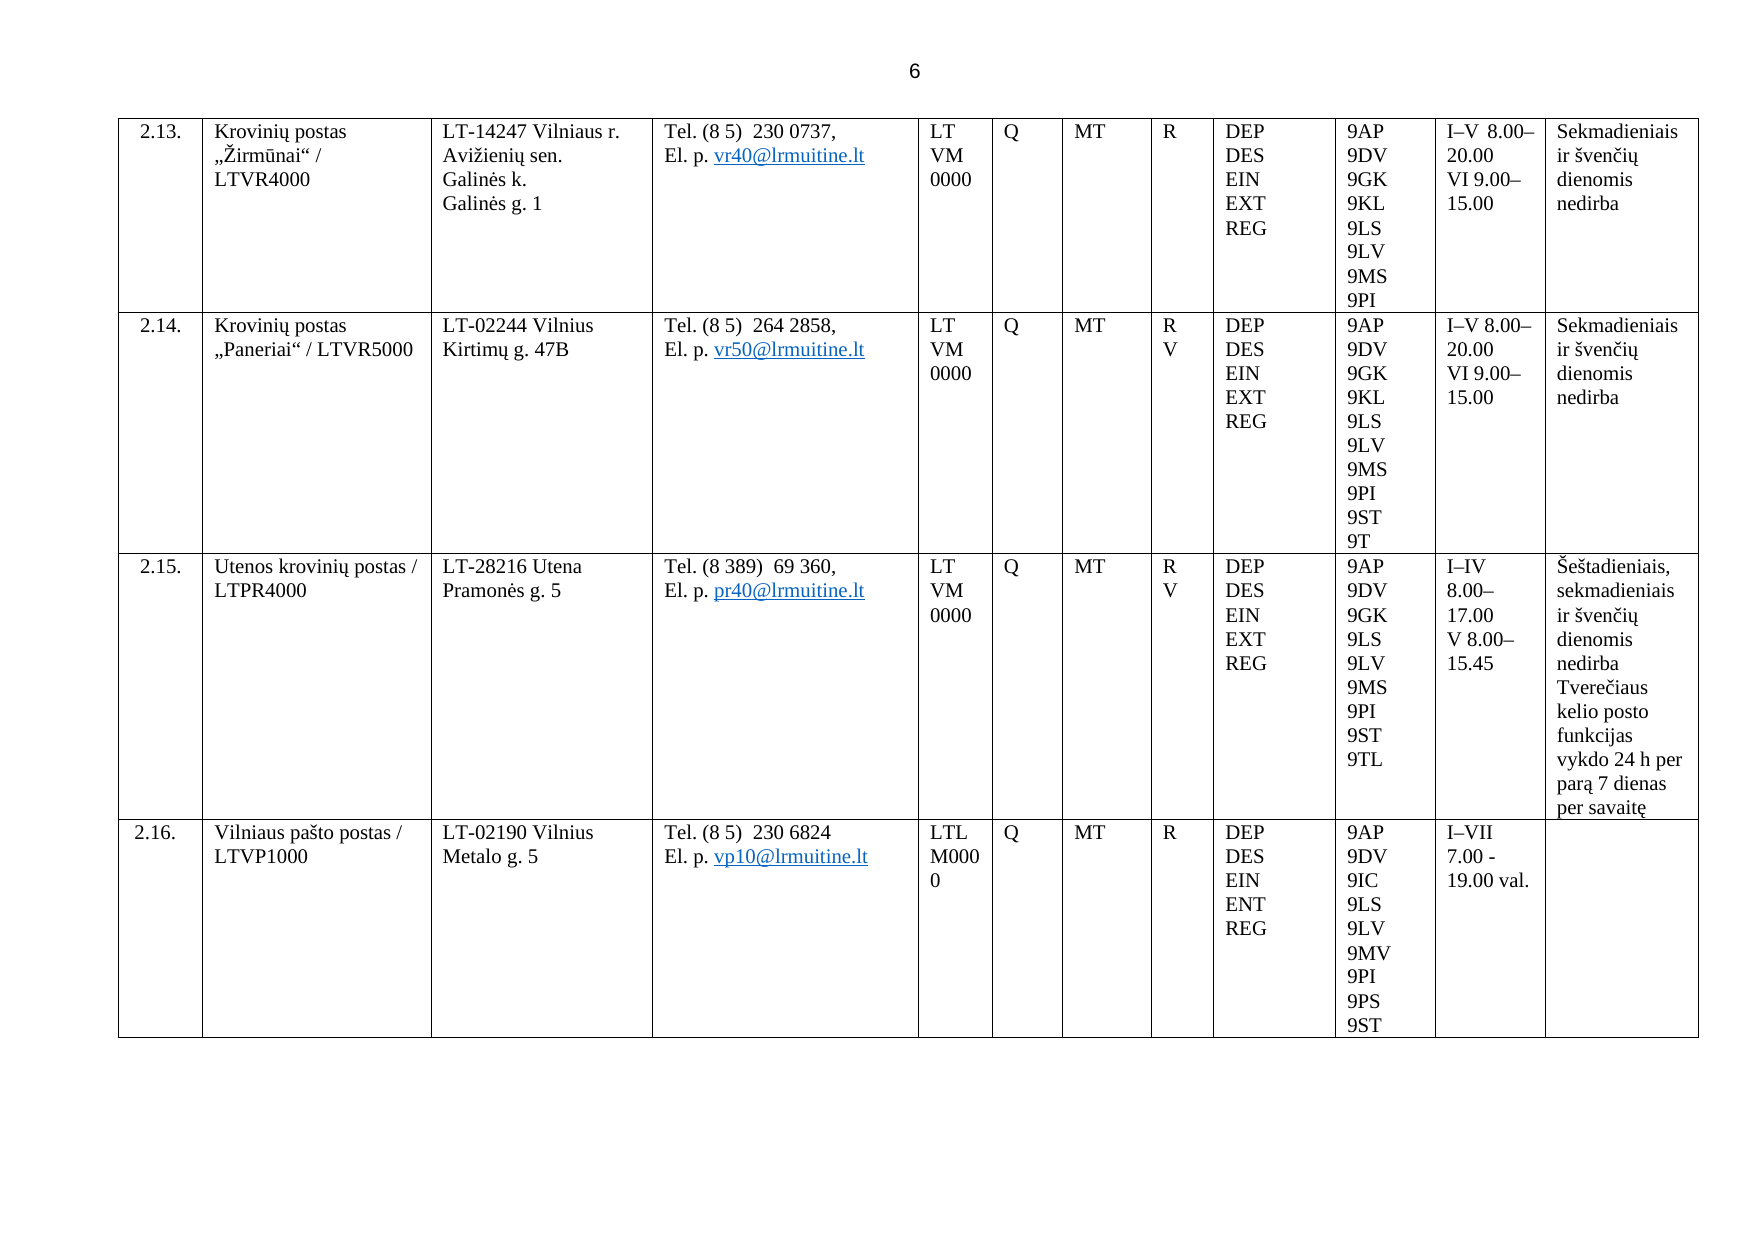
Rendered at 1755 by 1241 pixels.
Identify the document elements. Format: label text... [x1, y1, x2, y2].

table_cell Tel. (8 389) 69 360, El. p. pr40@lrmuitine.lt [653, 554, 918, 819]
table_cell Vilniaus pašto postas / LTVP1000 [203, 820, 431, 1037]
table_cell 9AP 9DV 9GK 9KL 9LS 9LV 9MS 9PI [1336, 119, 1435, 312]
table_cell Tel. (8 5) 230 0737, El. p. vr40@lrmuitine.lt [653, 119, 918, 312]
table_cell R V [1152, 554, 1213, 819]
table_cell LT VM 0000 [919, 313, 992, 553]
table_cell DEP DES EIN EXT REG [1214, 554, 1335, 819]
table_cell DEP DES EIN EXT REG [1214, 313, 1335, 553]
table_cell Tel. (8 5) 264 2858, El. p. vr50@lrmuitine.lt [653, 313, 918, 553]
table_cell 2.15. [119, 554, 202, 819]
table_cell R V [1152, 313, 1213, 553]
table_cell LT-02190 Vilnius Metalo g. 5 [432, 820, 652, 1037]
table_cell 2.16. [119, 820, 202, 1037]
table_cell DEP DES EIN ENT REG [1214, 820, 1335, 1037]
table_cell Q [993, 554, 1062, 819]
table_cell MT [1063, 119, 1151, 312]
table_cell Q [993, 820, 1062, 1037]
table_cell 2.14. [119, 313, 202, 553]
table_cell MT [1063, 820, 1151, 1037]
table_cell I–VII 7.00 -19.00 val. [1436, 820, 1545, 1037]
table_cell Sekmadieniais ir švenčių dienomis nedirba [1546, 119, 1698, 312]
table_cell LT-28216 Utena Pramonės g. 5 [432, 554, 652, 819]
table_cell Q [993, 119, 1062, 312]
table_cell 9AP 9DV 9IC 9LS 9LV 9MV 9PI 9PS 9ST [1336, 820, 1435, 1037]
table_cell MT [1063, 554, 1151, 819]
table_cell R [1152, 119, 1213, 312]
table_cell LT VM 0000 [919, 119, 992, 312]
table_cell LT-02244 Vilnius Kirtimų g. 47B [432, 313, 652, 553]
table_cell 9AP 9DV 9GK 9LS 9LV 9MS 9PI 9ST 9TL [1336, 554, 1435, 819]
table_cell I–V 8.00–20.00 VI 9.00–15.00 [1436, 119, 1545, 312]
table_cell Krovinių postas „Žirmūnai“ / LTVR4000 [203, 119, 431, 312]
table_cell I–IV 8.00–17.00 V 8.00–15.45 [1436, 554, 1545, 819]
table_cell MT [1063, 313, 1151, 553]
table_cell [1546, 820, 1698, 1037]
table_cell LT-14247 Vilniaus r. Avižienių sen. Galinės k. Galinės g. 1 [432, 119, 652, 312]
table_cell I–V 8.00–20.00 VI 9.00–15.00 [1436, 313, 1545, 553]
table_cell 9AP 9DV 9GK 9KL 9LS 9LV 9MS 9PI 9ST 9T [1336, 313, 1435, 553]
table_cell Utenos krovinių postas / LTPR4000 [203, 554, 431, 819]
table_cell Krovinių postas „Paneriai“ / LTVR5000 [203, 313, 431, 553]
table_cell DEP DES EIN EXT REG [1214, 119, 1335, 312]
table_cell LTLM0000 [919, 820, 992, 1037]
table_cell Tel. (8 5) 230 6824 El. p. vp10@lrmuitine.lt [653, 820, 918, 1037]
table_cell 2.13. [119, 119, 202, 312]
table_cell R [1152, 820, 1213, 1037]
table_cell Q [993, 313, 1062, 553]
table_cell Šeštadieniais, sekmadieniais ir švenčių dienomis nedirba Tverečiaus kelio posto funkcijas vykdo 24 h per parą 7 dienas per savaitę [1546, 554, 1698, 819]
table_cell LT VM 0000 [919, 554, 992, 819]
table_cell Sekmadieniais ir švenčių dienomis nedirba [1546, 313, 1698, 553]
